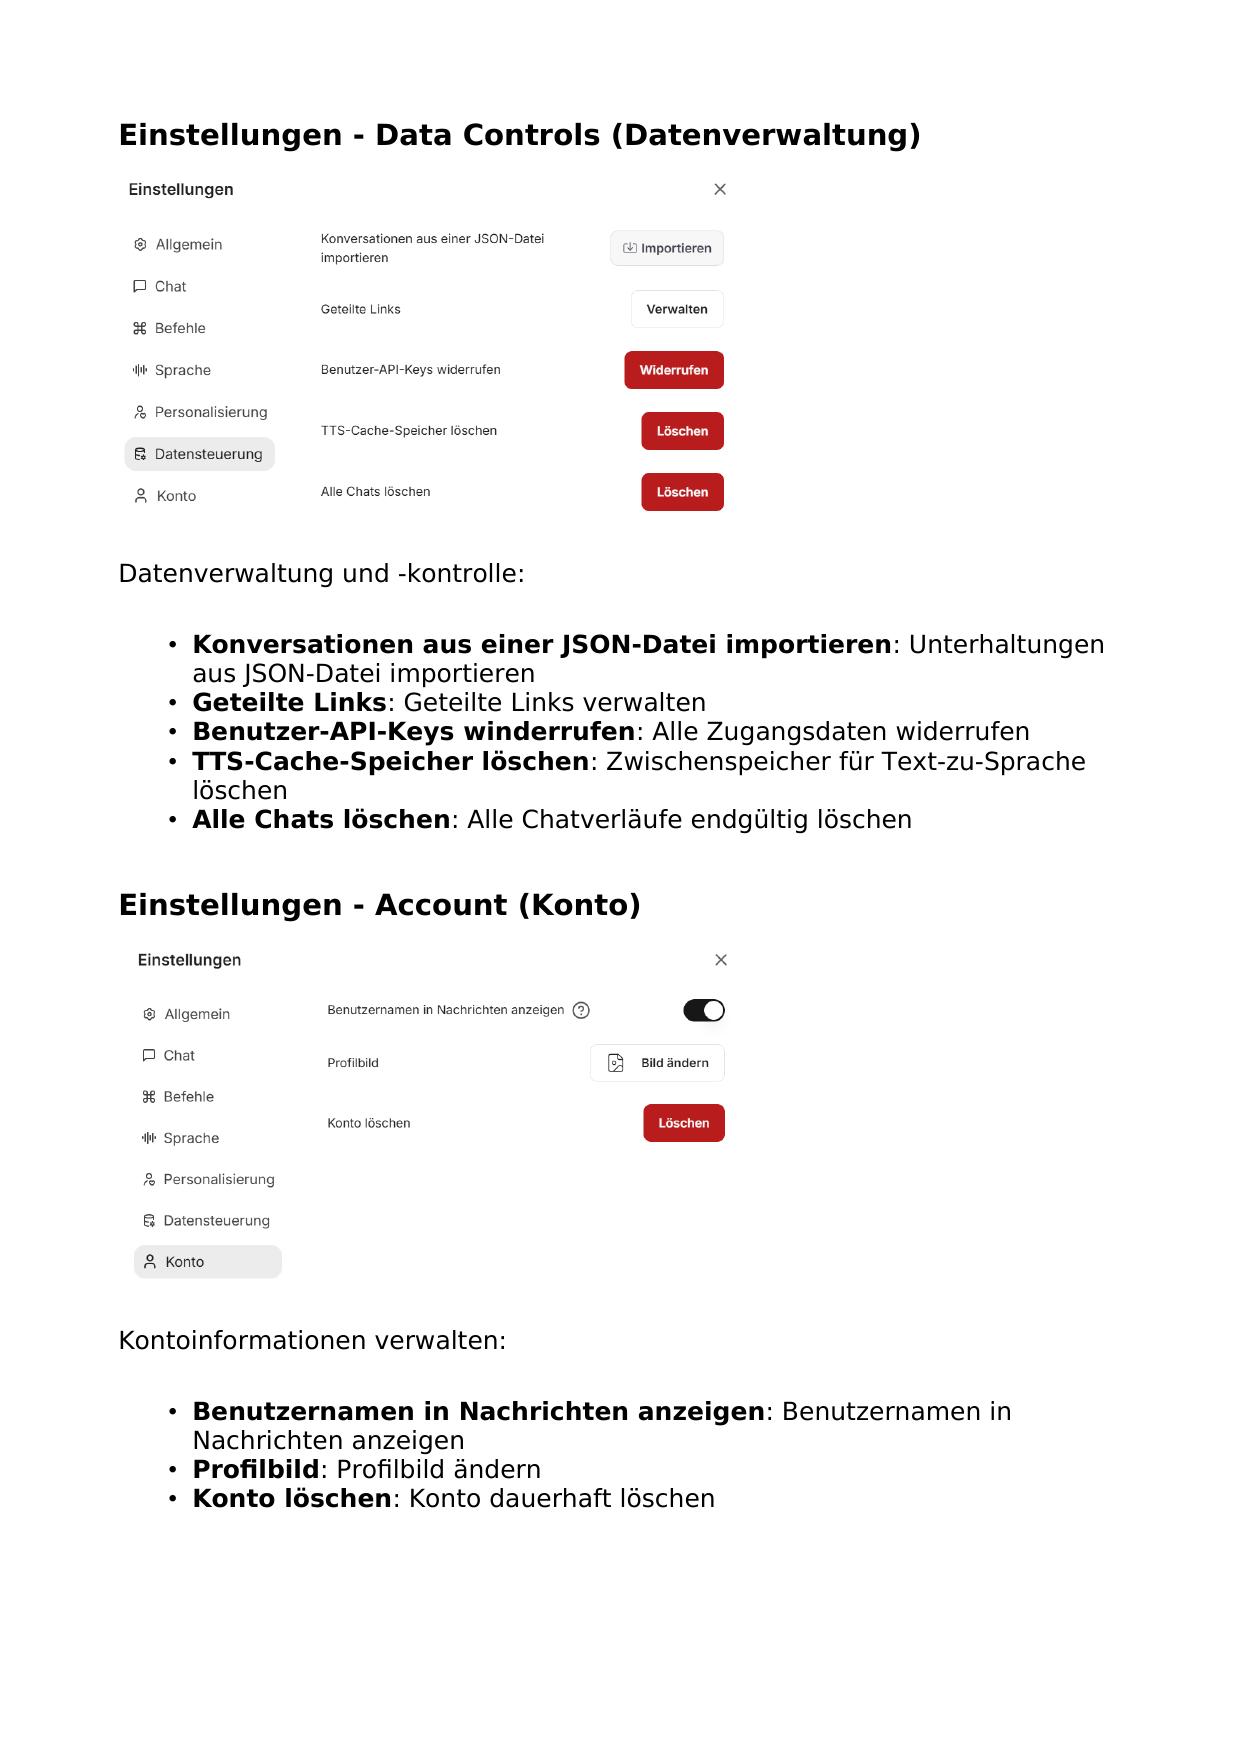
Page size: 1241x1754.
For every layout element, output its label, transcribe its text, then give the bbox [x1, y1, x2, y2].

picture [118, 164, 744, 547]
list Benutzer-API-Keys winderrufen: Alle Zugangsdaten widerrufen [177, 718, 1122, 747]
list Konversationen aus einer JSON-Datei importieren: Unterhaltungen aus JSON-Datei importieren [177, 630, 1122, 688]
subtitle Einstellungen - Account (Konto) [118, 889, 1122, 923]
list Alle Chats löschen: Alle Chatverläufe endgültig löschen [177, 805, 1122, 834]
list Benutzernamen in Nachrichten anzeigen: Benutzernamen in Nachrichten anzeigen [177, 1397, 1122, 1456]
list Geteilte Links: Geteilte Links verwalten [177, 688, 1122, 718]
text Datenverwaltung und -kontrolle: [118, 559, 1122, 588]
list Profilbild: Profilbild ändern [177, 1456, 1122, 1485]
text Kontoinformationen verwalten: [118, 1326, 1122, 1355]
list Konto löschen: Konto dauerhaft löschen [177, 1485, 1122, 1514]
subtitle Einstellungen - Data Controls (Datenverwaltung) [118, 118, 1122, 152]
picture [118, 935, 744, 1314]
list TTS-Cache-Speicher löschen: Zwischenspeicher für Text-zu-Sprache löschen [177, 747, 1122, 805]
